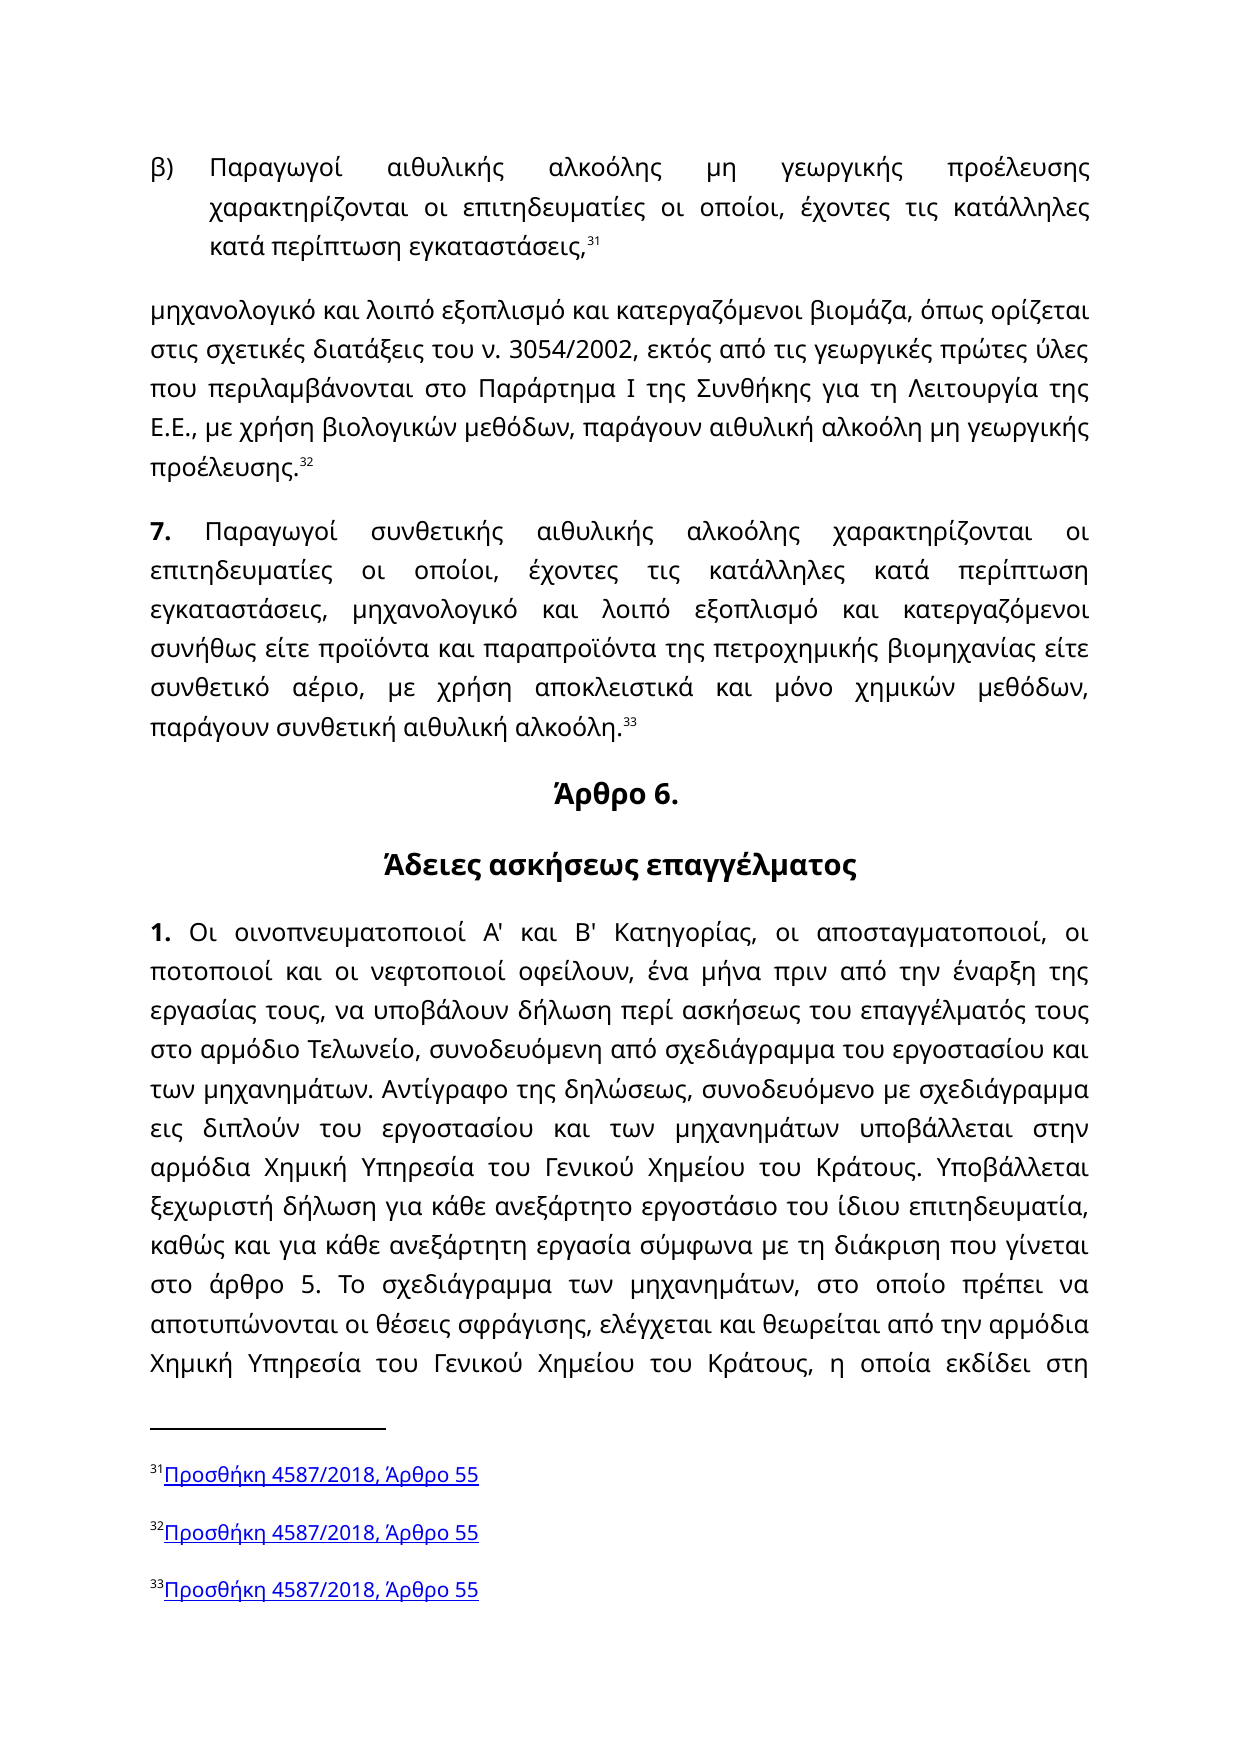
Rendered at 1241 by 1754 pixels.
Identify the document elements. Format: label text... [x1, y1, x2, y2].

text μηχανολογικό και λοιπό εξοπλισμό και κατεργαζόμενοι βιομάζα, όπως ορίζεται στις σχετικές διατάξεις του ν. 3054/2002, εκτός από τις γεωργικές πρώτες ύλες που περιλαμβάνονται στο Παράρτημα I της Συνθήκης για τη Λειτουργία της Ε.Ε., με χρήση βιολογικών μεθόδων, παράγουν αιθυλική αλκοόλη μη γεωργικής προέλευσης. [150, 292, 1090, 483]
text 1. Οι οινοπνευματοποιοί Α' και Β' Κατηγορίας, οι αποσταγματοποιοί, οι ποτοποιοί και οι νεφτοποιοί οφείλουν, ένα μήνα πριν από την έναρξη της εργασίας τους, να υποβάλουν δήλωση περί ασκήσεως του επαγγέλματός τους στο αρμόδιο Τελωνείο, συνοδευόμενη από σχεδιάγραμμα του εργοστασίου και των μηχανημάτων. Αντίγραφο της δηλώσεως, συνοδευόμενο με σχεδιάγραμμα εις διπλούν του εργοστασίου και των μηχανημάτων υποβάλλεται στην αρμόδια Χημική Υπηρεσία του Γενικού Χημείου του Κράτους. Υποβάλλεται ξεχωριστή δήλωση για κάθε ανεξάρτητο εργοστάσιο του ίδιου επιτηδευματία, καθώς και για κάθε ανεξάρτητη εργασία σύμφωνα με τη διάκριση που γίνεται στο άρθρο 5. Το σχεδιάγραμμα των μηχανημάτων, στο οποίο πρέπει να αποτυπώνονται οι θέσεις σφράγισης, ελέγχεται και θεωρείται από την αρμόδια Χημική Υπηρεσία του Γενικού Χημείου του Κράτους, η οποία εκδίδει στη [150, 914, 1090, 1379]
text 7. Παραγωγοί συνθετικής αιθυλικής αλκοόλης χαρακτηρίζονται οι επιτηδευματίες οι οποίοι, έχοντες τις κατάλληλες κατά περίπτωση εγκαταστάσεις, μηχανολογικό και λοιπό εξοπλισμό και κατεργαζόμενοι συνήθως είτε προϊόντα και παραπροϊόντα της πετροχημικής βιομηχανίας είτε συνθετικό αέριο, με χρήση αποκλειστικά και μόνο χημικών μεθόδων, παράγουν συνθετική αιθυλική αλκοόλη. [150, 513, 1090, 743]
subtitle Άρθρο 6. [150, 773, 1090, 813]
text Προσθήκη 4587/2018, Άρθρο 55 [150, 1460, 1090, 1489]
text Προσθήκη 4587/2018, Άρθρο 55 [150, 1576, 1090, 1604]
list β) Παραγωγοί αιθυλικής αλκοόλης μη γεωργικής προέλευσης χαρακτηρίζονται οι επιτηδευματίες οι οποίοι, έχοντες τις κατάλληλες κατά περίπτωση εγκαταστάσεις, [150, 150, 1090, 262]
text Προσθήκη 4587/2018, Άρθρο 55 [150, 1518, 1090, 1546]
subtitle Άδειες ασκήσεως επαγγέλματος [150, 844, 1090, 884]
